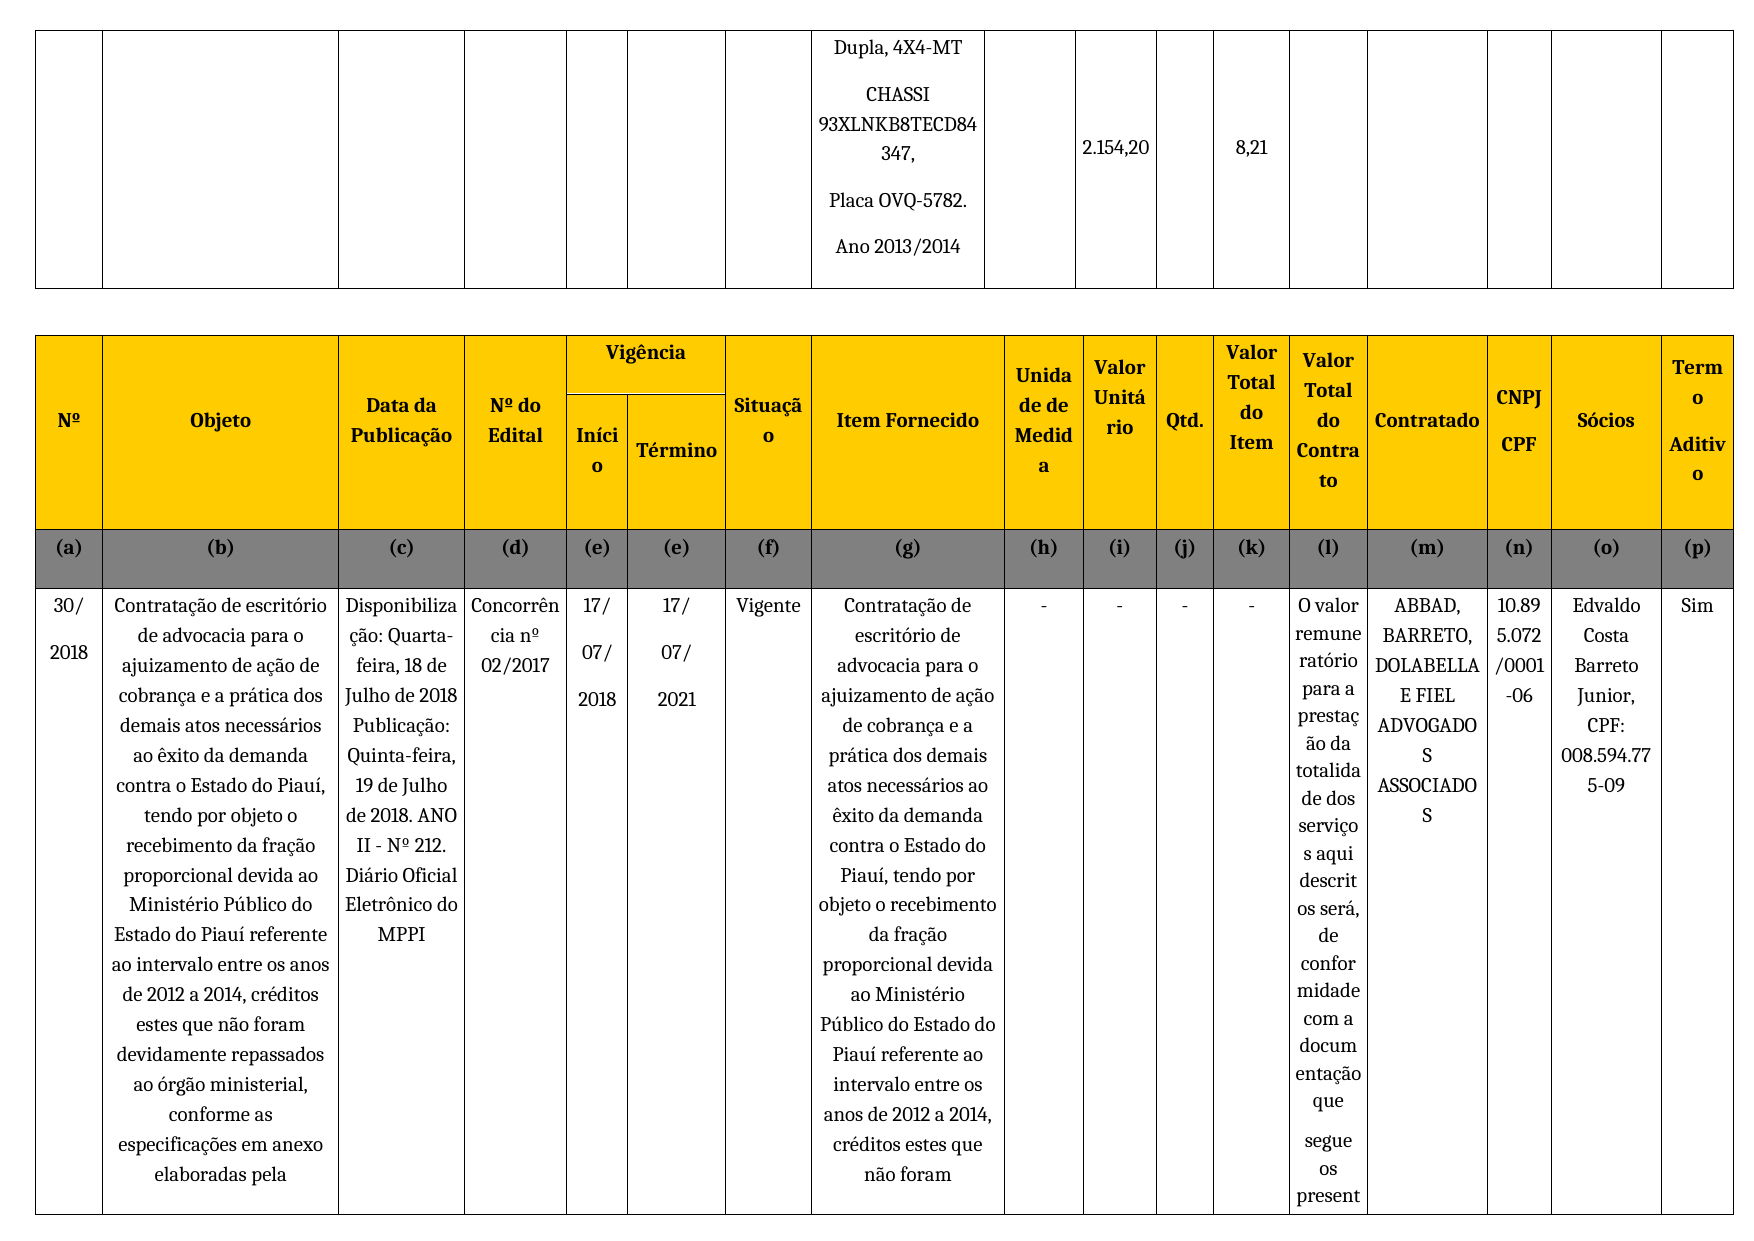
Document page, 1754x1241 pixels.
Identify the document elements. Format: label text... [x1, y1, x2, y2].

table_header Unidade de Medida [1005, 336, 1083, 529]
table_cell [567, 31, 627, 287]
table_cell Disponibilização: Quarta-feira, 18 de Julho de 2018 Publicação: Quinta-feira, 19 de Julho de 2018. ANO II - Nº 212. Diário Oficial Eletrônico do MPPI [339, 589, 464, 1214]
table_cell 30/ 2018 [36, 589, 102, 1214]
table_header Objeto [103, 336, 338, 529]
table_cell [103, 31, 338, 287]
table_cell O valor remuneratório para a prestação da totalidade dos serviços aqui descritos será, de conformidade com a documentação que segue os present [1290, 589, 1367, 1214]
table_header Item Fornecido [812, 336, 1004, 529]
table_header Situação [726, 336, 811, 529]
table_cell (h) [1005, 530, 1083, 588]
table_cell Término [628, 395, 725, 529]
table_header Valor Total do Item [1214, 336, 1289, 529]
table_cell [1368, 31, 1487, 287]
table_header Nº do Edital [465, 336, 566, 529]
table_cell (k) [1214, 530, 1289, 588]
table_header Valor Total do Contrato [1290, 336, 1367, 529]
table_cell (j) [1157, 530, 1213, 588]
table_cell [465, 31, 566, 287]
table_cell - [1214, 589, 1289, 1214]
table_cell (l) [1290, 530, 1367, 588]
table_cell Início [567, 395, 627, 529]
table_cell Vigente [726, 589, 811, 1214]
table_cell [36, 31, 102, 287]
table_cell (i) [1084, 530, 1156, 588]
table_header Data da Publicação [339, 336, 464, 529]
table_header Valor Unitário [1084, 336, 1156, 529]
table_cell [1552, 31, 1661, 287]
table_header Qtd. [1157, 336, 1213, 529]
table_cell (b) [103, 530, 338, 588]
table_cell Dupla, 4X4-MT CHASSI 93XLNKB8TECD84347, Placa OVQ-5782. Ano 2013/2014 [812, 31, 984, 287]
table_cell - [1157, 589, 1213, 1214]
table_cell [985, 31, 1075, 287]
table_cell (p) [1662, 530, 1733, 588]
table_cell [1662, 31, 1733, 287]
table_cell (d) [465, 530, 566, 588]
table_cell Contratação de escritório de advocacia para o ajuizamento de ação de cobrança e a prática dos demais atos necessários ao êxito da demanda contra o Estado do Piauí, tendo por objeto o recebimento da fração proporcional devida ao Ministério Público do Estado do Piauí referente ao intervalo entre os anos de 2012 a 2014, créditos estes que não foram [812, 589, 1004, 1214]
table_cell [726, 31, 811, 287]
table_cell (c) [339, 530, 464, 588]
table_cell Concorrência nº 02/2017 [465, 589, 566, 1214]
table_cell Contratação de escritório de advocacia para o ajuizamento de ação de cobrança e a prática dos demais atos necessários ao êxito da demanda contra o Estado do Piauí, tendo por objeto o recebimento da fração proporcional devida ao Ministério Público do Estado do Piauí referente ao intervalo entre os anos de 2012 a 2014, créditos estes que não foram devidamente repassados ao órgão ministerial, conforme as especificações em anexo elaboradas pela [103, 589, 338, 1214]
table_cell [1157, 31, 1213, 287]
table_cell 17/ 07/ 2021 [628, 589, 725, 1214]
table_cell (m) [1368, 530, 1487, 588]
table_header CNPJ CPF [1488, 336, 1551, 529]
table_cell 8,21 [1214, 31, 1289, 287]
table_cell [1290, 31, 1367, 287]
table_cell [628, 31, 725, 287]
table_cell - [1084, 589, 1156, 1214]
table_cell 10.895.072/0001-06 [1488, 589, 1551, 1214]
table_cell ABBAD, BARRETO, DOLABELLA E FIEL ADVOGADOS ASSOCIADOS [1368, 589, 1487, 1214]
table_cell - [1005, 589, 1083, 1214]
table_cell 17/ 07/ 2018 [567, 589, 627, 1214]
table_cell Edvaldo Costa Barreto Junior, CPF: 008.594.775-09 [1552, 589, 1661, 1214]
table_cell Sim [1662, 589, 1733, 1214]
table_cell [1488, 31, 1551, 287]
table_cell (e) [567, 530, 627, 588]
table_cell (f) [726, 530, 811, 588]
table_cell (e) [628, 530, 725, 588]
table_header Termo Aditivo [1662, 336, 1733, 529]
table_cell (g) [812, 530, 1004, 588]
table_cell (o) [1552, 530, 1661, 588]
table_cell (a) [36, 530, 102, 588]
table_cell 2.154,20 [1076, 31, 1156, 287]
table_header Sócios [1552, 336, 1661, 529]
table_cell [339, 31, 464, 287]
table_cell (n) [1488, 530, 1551, 588]
table_header Nº [36, 336, 102, 529]
table_header Contratado [1368, 336, 1487, 529]
table_header Vigência [567, 336, 725, 393]
